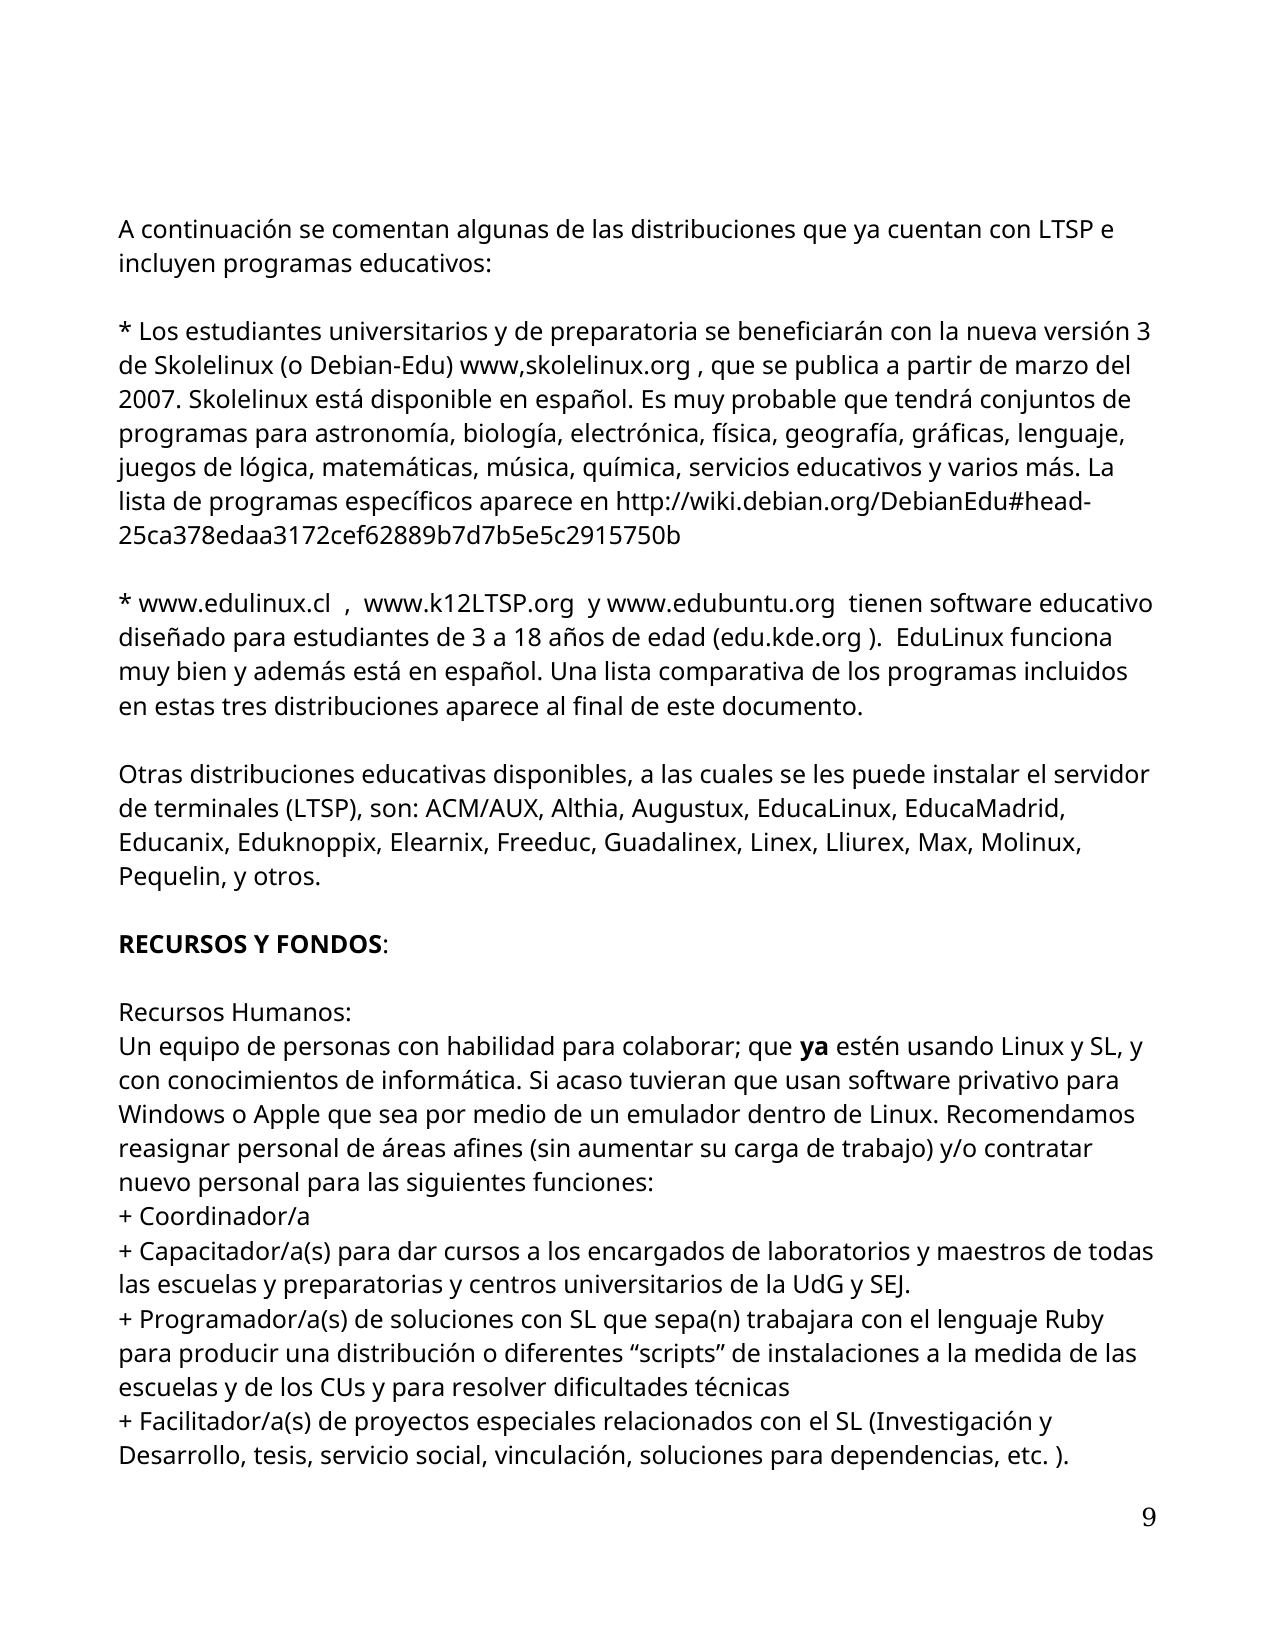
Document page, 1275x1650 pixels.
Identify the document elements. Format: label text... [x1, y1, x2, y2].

text A continuación se comentan algunas de las distribuciones que ya cuentan con LTSP e incluyen programas educativos: [118, 211, 1157, 279]
text + Coordinador/a [118, 1199, 1157, 1233]
text Recursos Humanos: [118, 995, 1157, 1029]
text * Los estudiantes universitarios y de preparatoria se beneficiarán con la nueva versión 3 de Skolelinux (o Debian-Edu) www,skolelinux.org , que se publica a partir de marzo del 2007. Skolelinux está disponible en español. Es muy probable que tendrá conjuntos de programas para astronomía, biología, electrónica, física, geografía, gráficas, lenguaje, juegos de lógica, matemáticas, música, química, servicios educativos y varios más. La lista de programas específicos aparece en http://wiki.debian.org/DebianEdu#head-25ca378edaa3172cef62889b7d7b5e5c2915750b [118, 313, 1157, 552]
text RECURSOS Y FONDOS: [118, 927, 1157, 961]
text + Facilitador/a(s) de proyectos especiales relacionados con el SL (Investigación y Desarrollo, tesis, servicio social, vinculación, soluciones para dependencias, etc. ). [118, 1403, 1157, 1472]
text Un equipo de personas con habilidad para colaborar; que ya estén usando Linux y SL, y con conocimientos de informática. Si acaso tuvieran que usan software privativo para Windows o Apple que sea por medio de un emulador dentro de Linux. Recomendamos reasignar personal de áreas afines (sin aumentar su carga de trabajo) y/o contratar nuevo personal para las siguientes funciones: [118, 1029, 1157, 1199]
text + Capacitador/a(s) para dar cursos a los encargados de laboratorios y maestros de todas las escuelas y preparatorias y centros universitarios de la UdG y SEJ. [118, 1233, 1157, 1301]
text Otras distribuciones educativas disponibles, a las cuales se les puede instalar el servidor de terminales (LTSP), son: ACM/AUX, Althia, Augustux, EducaLinux, EducaMadrid, Educanix, Eduknoppix, Elearnix, Freeduc, Guadalinex, Linex, Lliurex, Max, Molinux, Pequelin, y otros. [118, 756, 1157, 892]
text * www.edulinux.cl , www.k12LTSP.org y www.edubuntu.org tienen software educativo diseñado para estudiantes de 3 a 18 años de edad (edu.kde.org ). EduLinux funciona muy bien y además está en español. Una lista comparativa de los programas incluidos en estas tres distribuciones aparece al final de este documento. [118, 586, 1157, 722]
text + Programador/a(s) de soluciones con SL que sepa(n) trabajara con el lenguaje Ruby para producir una distribución o diferentes “scripts” de instalaciones a la medida de las escuelas y de los CUs y para resolver dificultades técnicas [118, 1301, 1157, 1403]
